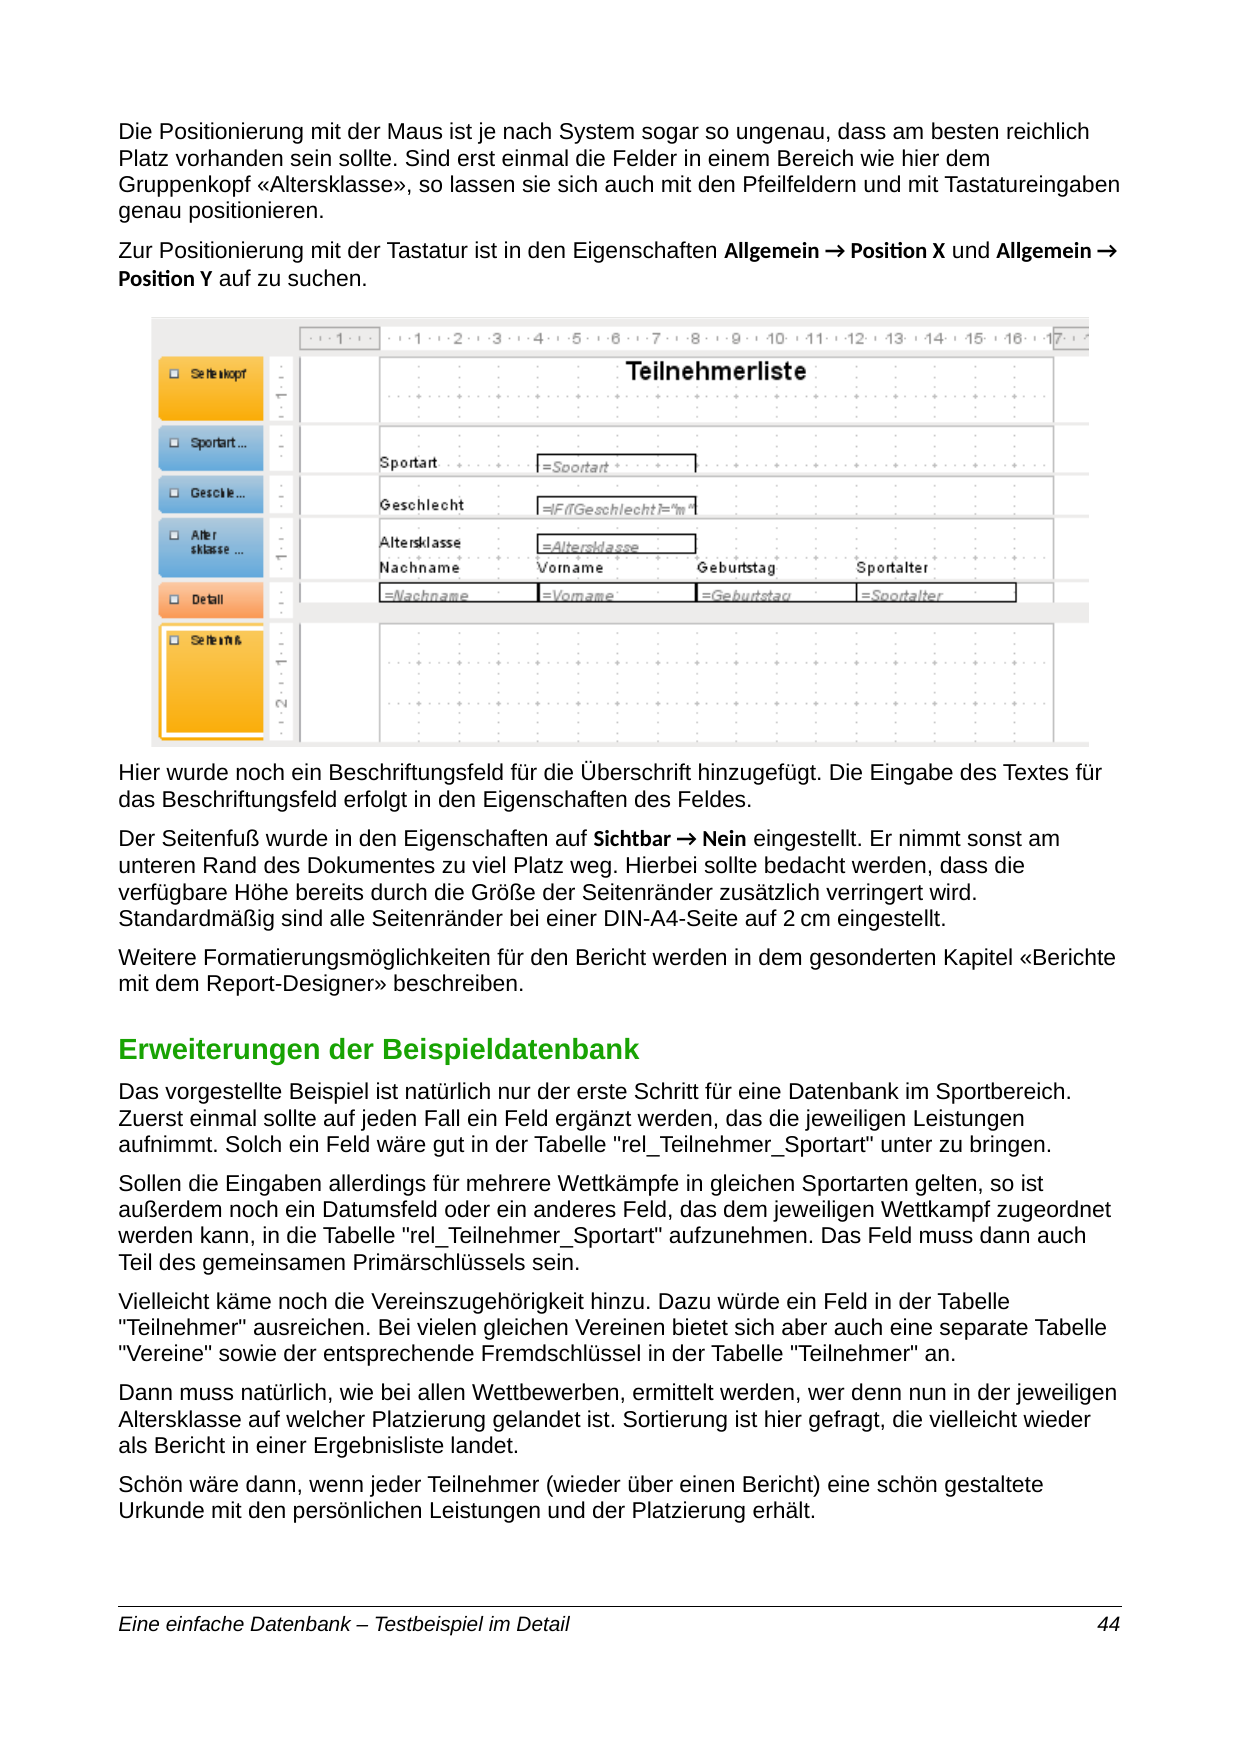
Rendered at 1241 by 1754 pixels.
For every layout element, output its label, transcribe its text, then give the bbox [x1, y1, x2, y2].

text Weitere Formatierungsmöglichkeiten für den Bericht werden in dem gesonderten Kapitel «Berichte mit dem Report-Designer» beschreiben. [118, 944, 1122, 997]
text Vielleicht käme noch die Vereinszugehörigkeit hinzu. Dazu würde ein Feld in der Tabelle "Teilnehmer" ausreichen. Bei vielen gleichen Vereinen bietet sich aber auch eine separate Tabelle "Vereine" sowie der entsprechende Fremdschlüssel in der Tabelle "Teilnehmer" an. [118, 1288, 1122, 1367]
text Die Positionierung mit der Maus ist je nach System sogar so ungenau, dass am besten reichlich Platz vorhanden sein sollte. Sind erst einmal die Felder in einem Bereich wie hier dem Gruppenkopf «Altersklasse», so lassen sie sich auch mit den Pfeilfeldern und mit Tastatureingaben genau positionieren. [118, 118, 1122, 223]
text Hier wurde noch ein Beschriftungsfeld für die Überschrift hinzugefügt. Die Eingabe des Textes für das Beschriftungsfeld erfolgt in den Eigenschaften des Feldes. [118, 759, 1122, 812]
text Das vorgestellte Beispiel ist natürlich nur der erste Schritt für eine Datenbank im Sportbereich. Zuerst einmal sollte auf jeden Fall ein Feld ergänzt werden, das die jeweiligen Leistungen aufnimmt. Solch ein Feld wäre gut in der Tabelle "rel_Teilnehmer_Sportart" unter zu bringen. [118, 1078, 1122, 1157]
text Zur Positionierung mit der Tastatur ist in den Eigenschaften Allgemein → Position X und Allgemein → Position Y auf zu suchen. [118, 236, 1122, 292]
subtitle Erweiterungen der Beispieldatenbank [118, 1032, 1122, 1066]
picture [151, 317, 1089, 747]
text Sollen die Eingaben allerdings für mehrere Wettkämpfe in gleichen Sportarten gelten, so ist außerdem noch ein Datumsfeld oder ein anderes Feld, das dem jeweiligen Wettkampf zugeordnet werden kann, in die Tabelle "rel_Teilnehmer_Sportart" aufzunehmen. Das Feld muss dann auch Teil des gemeinsamen Primärschlüssels sein. [118, 1170, 1122, 1275]
text Der Seitenfuß wurde in den Eigenschaften auf Sichtbar → Nein eingestellt. Er nimmt sonst am unteren Rand des Dokumentes zu viel Platz weg. Hierbei sollte bedacht werden, dass die verfügbare Höhe bereits durch die Größe der Seitenränder zusätzlich verringert wird. Standardmäßig sind alle Seitenränder bei einer DIN-A4-Seite auf 2 cm eingestellt. [118, 824, 1122, 931]
text Dann muss natürlich, wie bei allen Wettbewerben, ermittelt werden, wer denn nun in der jeweiligen Altersklasse auf welcher Platzierung gelandet ist. Sortierung ist hier gefragt, die vielleicht wieder als Bericht in einer Ergebnisliste landet. [118, 1379, 1122, 1458]
text Schön wäre dann, wenn jeder Teilnehmer (wieder über einen Bericht) eine schön gestaltete Urkunde mit den persönlichen Leistungen und der Platzierung erhält. [118, 1471, 1122, 1523]
